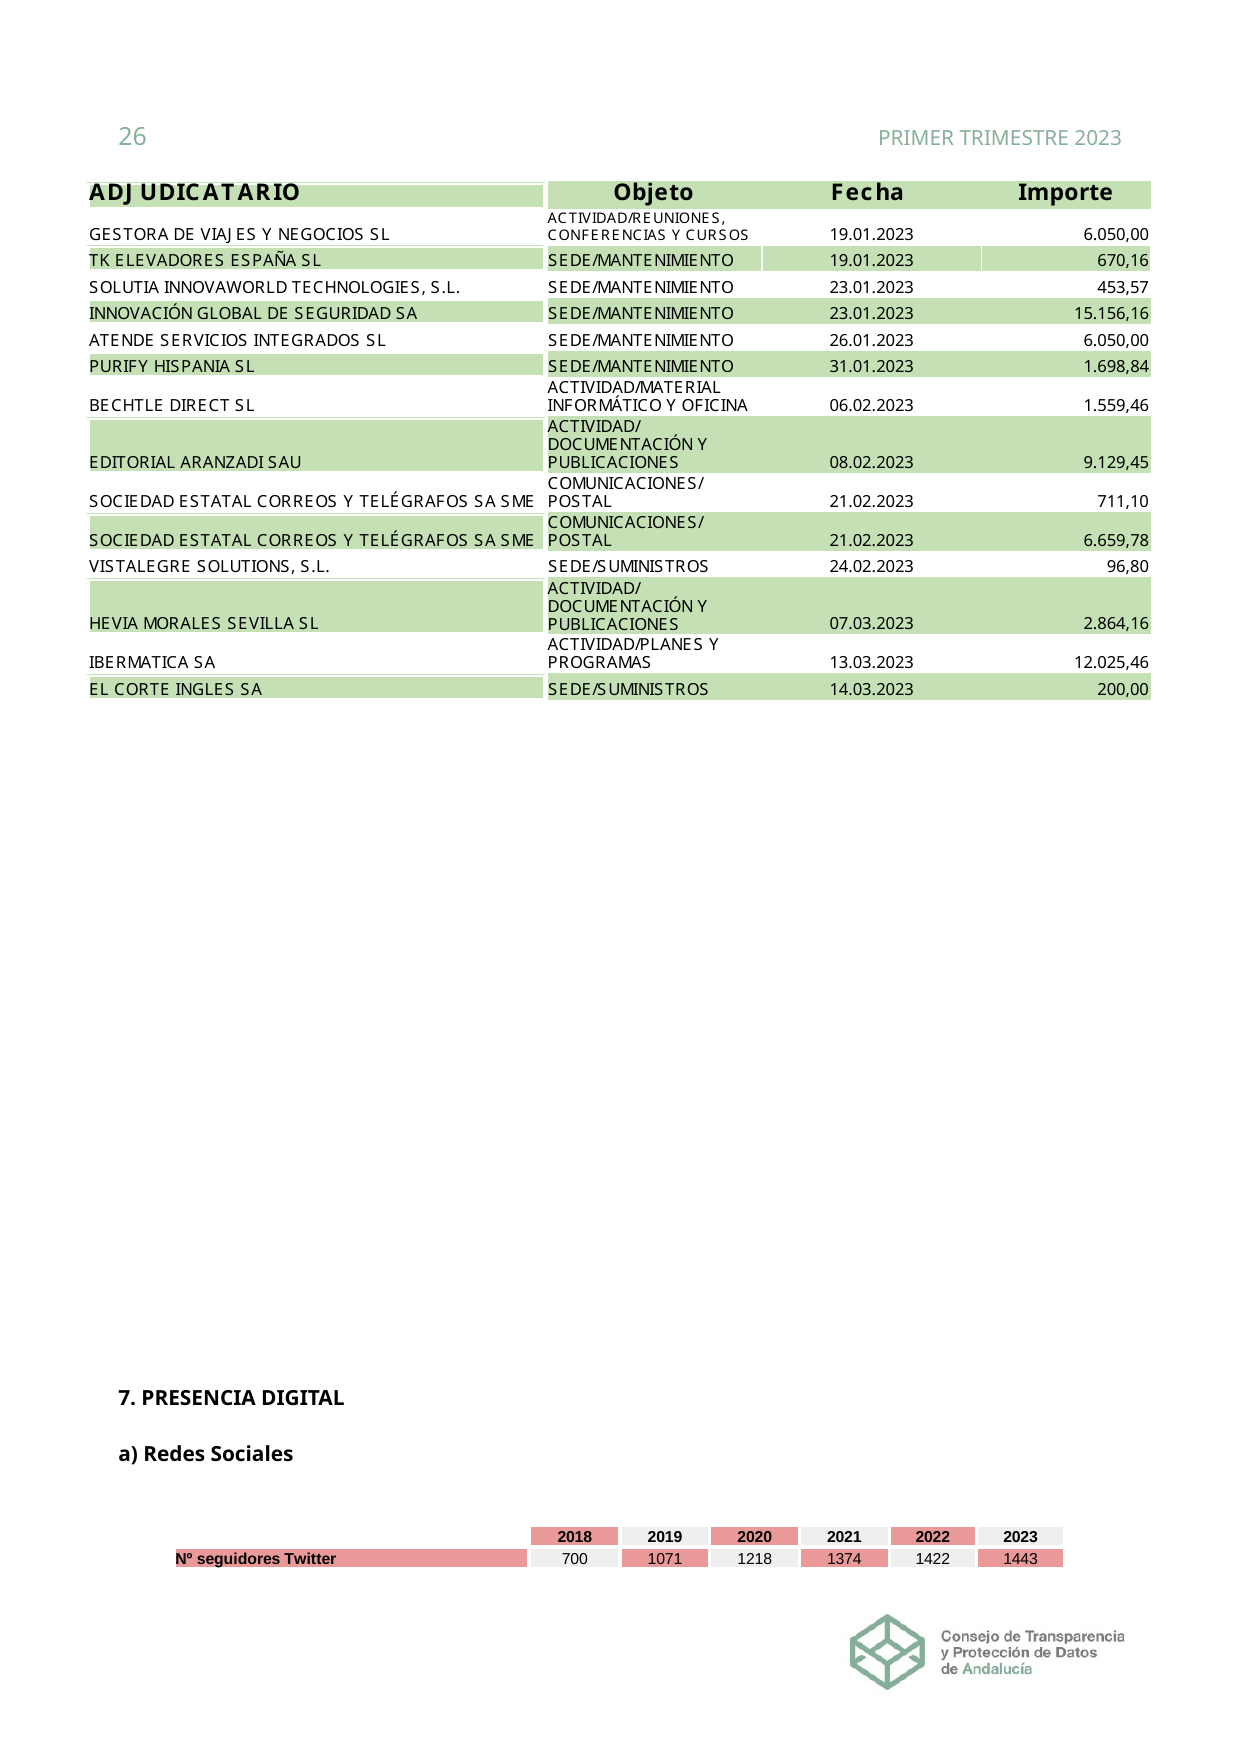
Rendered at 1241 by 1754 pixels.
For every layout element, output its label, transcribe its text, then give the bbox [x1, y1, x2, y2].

picture [838, 1599, 1142, 1712]
text a) Redes Sociales [118, 1439, 1122, 1468]
text 7. PRESENCIA DIGITAL [118, 1383, 1122, 1411]
